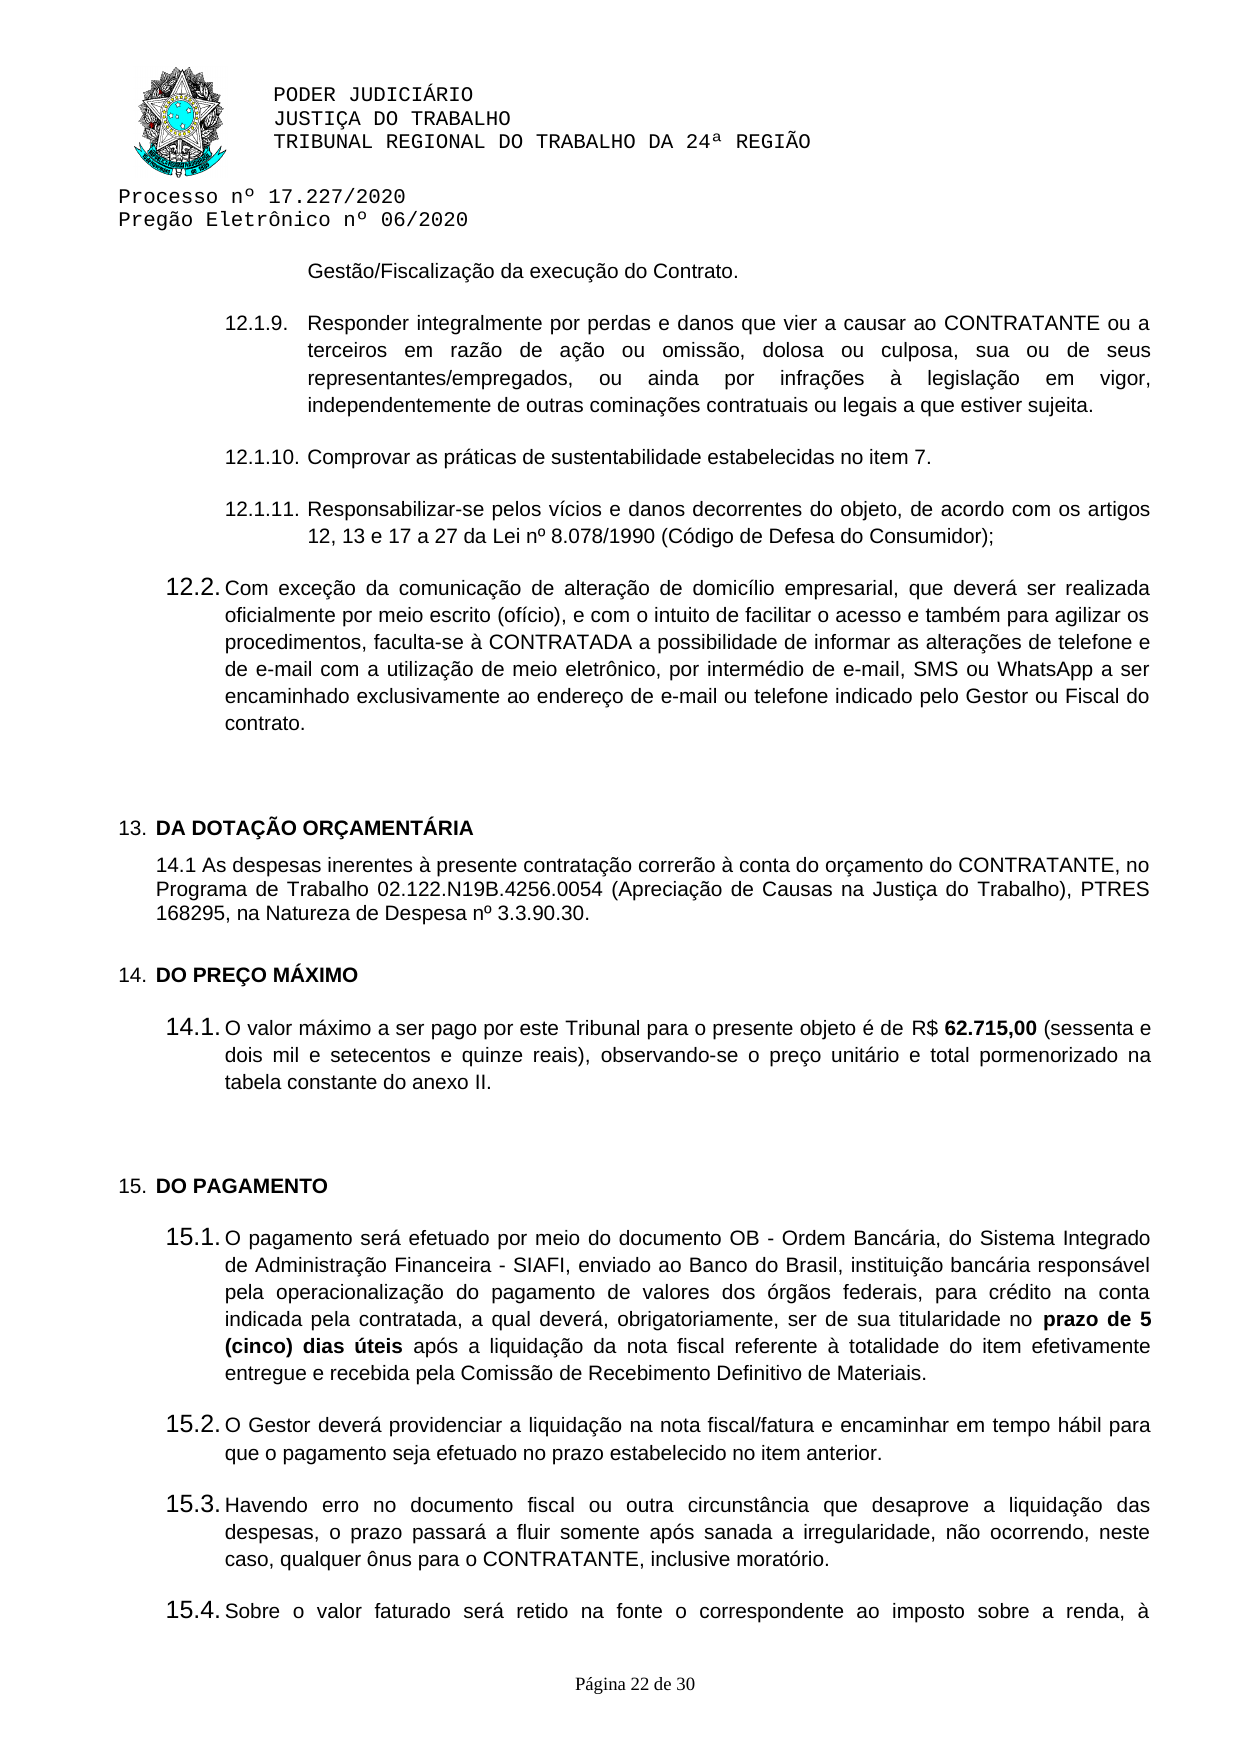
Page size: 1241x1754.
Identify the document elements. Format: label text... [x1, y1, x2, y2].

list O valor máximo a ser pago por este Tribunal para o presente objeto é de R$ 62.715,00 (sessenta e dois mil e setecentos e quinze reais), observando-se o preço unitário e total pormenorizado na tabela constante do anexo II. [165, 1013, 1152, 1094]
list Com exceção da comunicação de alteração de domicílio empresarial, que deverá ser realizada oficialmente por meio escrito (ofício), e com o intuito de facilitar o acesso e também para agilizar os procedimentos, faculta-se à CONTRATADA a possibilidade de informar as alterações de telefone e de e-mail com a utilização de meio eletrônico, por intermédio de e-mail, SMS ou WhatsApp a ser encaminhado exclusivamente ao endereço de e-mail ou telefone indicado pelo Gestor ou Fiscal do contrato. [165, 574, 1152, 736]
list Gestão/Fiscalização da execução do Contrato. [224, 257, 1152, 284]
list DO PAGAMENTO [118, 1172, 1152, 1199]
list Comprovar as práticas de sustentabilidade estabelecidas no item 7. [224, 442, 1152, 469]
list Responsabilizar-se pelos vícios e danos decorrentes do objeto, de acordo com os artigos 12, 13 e 17 a 27 da Lei nº 8.078/1990 (Código de Defesa do Consumidor); [224, 494, 1152, 549]
list Responder integralmente por perdas e danos que vier a causar ao CONTRATANTE ou a terceiros em razão de ação ou omissão, dolosa ou culposa, sua ou de seus representantes/empregados, ou ainda por infrações à legislação em vigor, independentemente de outras cominações contratuais ou legais a que estiver sujeita. [224, 309, 1152, 417]
list O pagamento será efetuado por meio do documento OB - Ordem Bancária, do Sistema Integrado de Administração Financeira - SIAFI, enviado ao Banco do Brasil, instituição bancária responsável pela operacionalização do pagamento de valores dos órgãos federais, para crédito na conta indicada pela contratada, a qual deverá, obrigatoriamente, ser de sua titularidade no prazo de 5 (cinco) dias úteis após a liquidação da nota fiscal referente à totalidade do item efetivamente entregue e recebida pela Comissão de Recebimento Definitivo de Materiais. [165, 1224, 1152, 1386]
subtitle DA DOTAÇÃO ORÇAMENTÁRIA [118, 813, 1152, 840]
list O Gestor deverá providenciar a liquidação na nota fiscal/fatura e encaminhar em tempo hábil para que o pagamento seja efetuado no prazo estabelecido no item anterior. [165, 1411, 1152, 1465]
list Havendo erro no documento fiscal ou outra circunstância que desaprove a liquidação das despesas, o prazo passará a fluir somente após sanada a irregularidade, não ocorrendo, neste caso, qualquer ônus para o CONTRATANTE, inclusive moratório. [165, 1490, 1152, 1572]
list DO PREÇO MÁXIMO [118, 961, 1152, 988]
list Sobre o valor faturado será retido na fonte o correspondente ao imposto sobre a renda, à [165, 1597, 1152, 1624]
picture [133, 66, 228, 178]
text 14.1 As despesas inerentes à presente contratação correrão à conta do orçamento do CONTRATANTE, no Programa de Trabalho 02.122.N19B.4256.0054 (Apreciação de Causas na Justiça do Trabalho), PTRES 168295, na Natureza de Despesa nº 3.3.90.30. [156, 853, 1152, 925]
